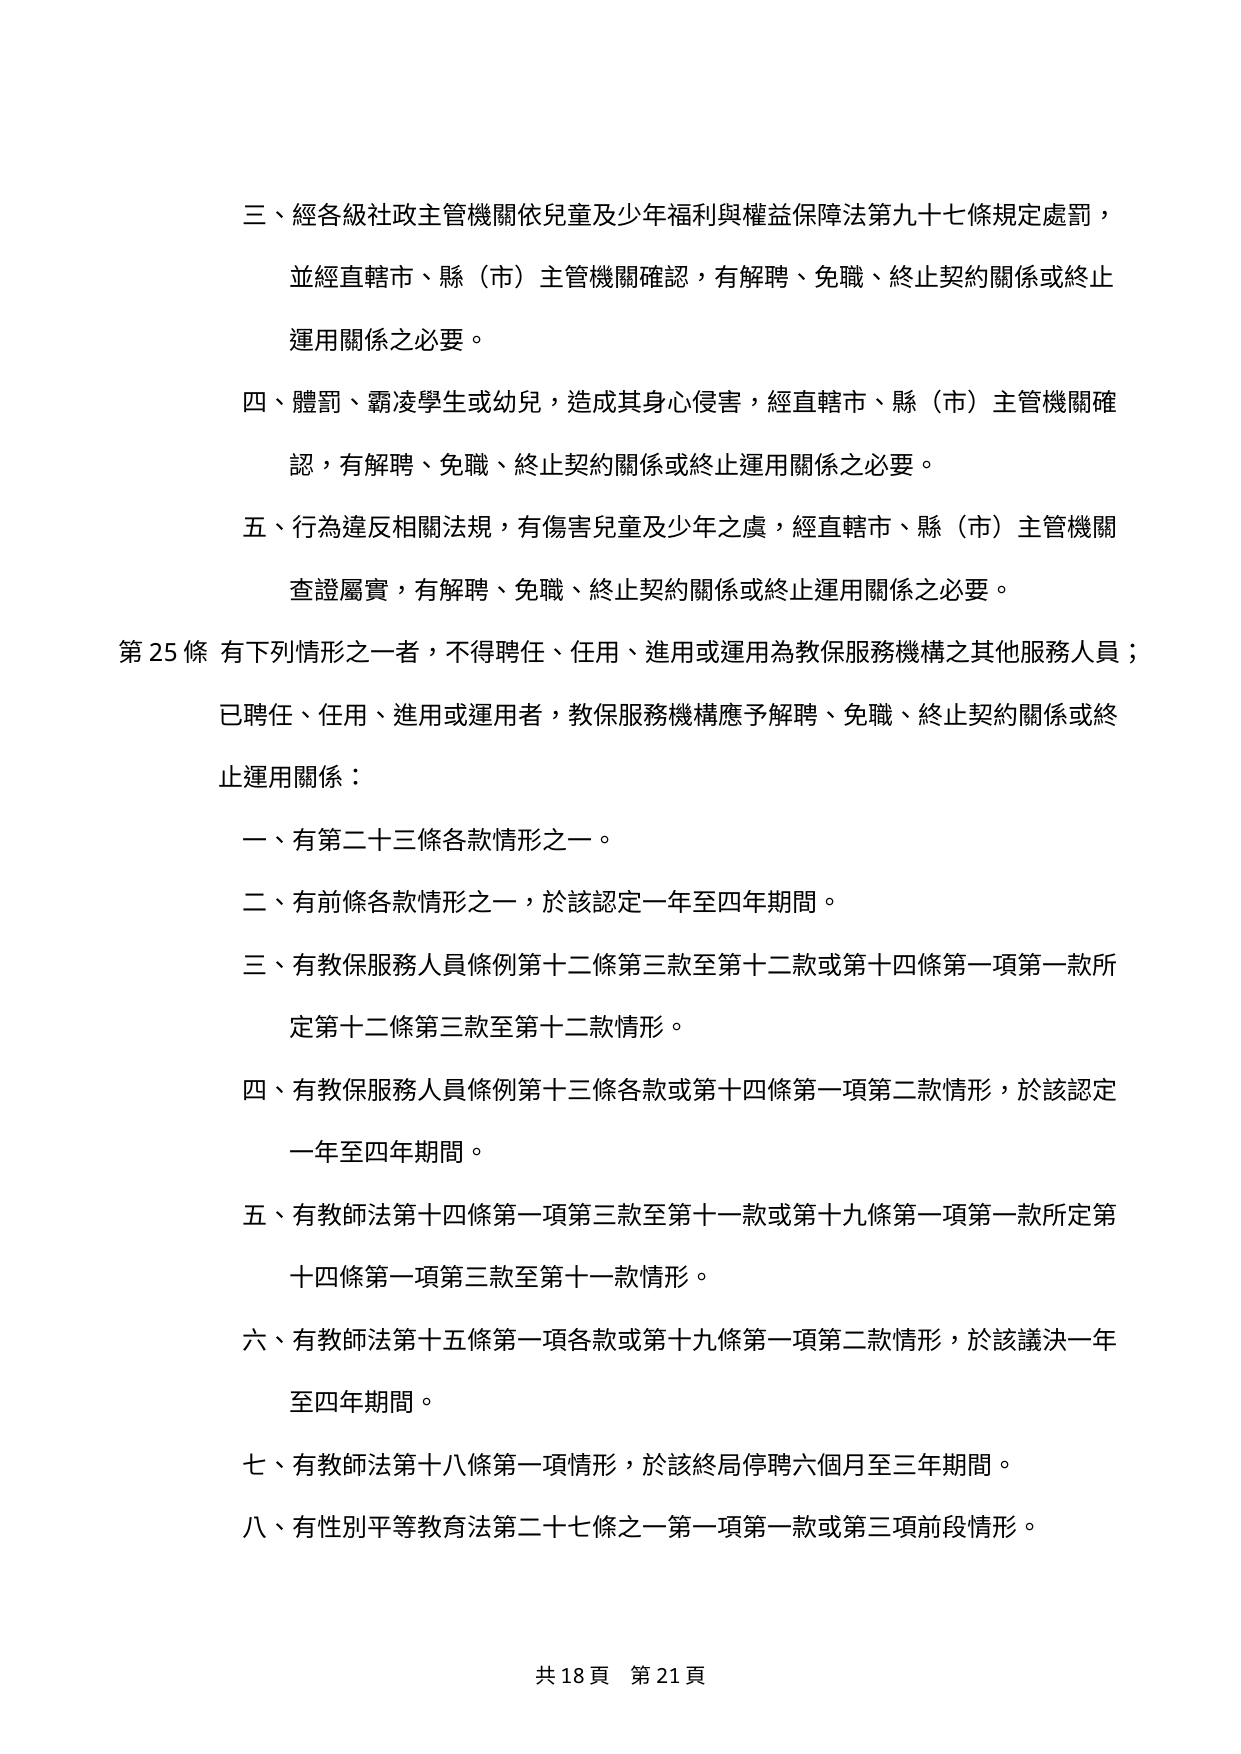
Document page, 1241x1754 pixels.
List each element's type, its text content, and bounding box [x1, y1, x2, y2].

text 五、有教師法第十四條第一項第三款至第十一款或第十九條第一項第一款所定第十四條第一項第三款至第十一款情形。 [242, 1172, 1122, 1297]
text 四、有教保服務人員條例第十三條各款或第十四條第一項第二款情形，於該認定一年至四年期間。 [242, 1047, 1122, 1172]
text 二、有前條各款情形之一，於該認定一年至四年期間。 [242, 859, 1122, 922]
text 三、經各級社政主管機關依兒童及少年福利與權益保障法第九十七條規定處罰，並經直轄市、縣（市）主管機關確認，有解聘、免職、終止契約關係或終止運用關係之必要。 [242, 172, 1122, 359]
text 四、體罰、霸凌學生或幼兒，造成其身心侵害，經直轄市、縣（市）主管機關確認，有解聘、免職、終止契約關係或終止運用關係之必要。 [242, 359, 1122, 484]
text 六、有教師法第十五條第一項各款或第十九條第一項第二款情形，於該議決一年至四年期間。 [242, 1297, 1122, 1422]
text 三、有教保服務人員條例第十二條第三款至第十二款或第十四條第一項第一款所定第十二條第三款至第十二款情形。 [242, 922, 1122, 1047]
text 八、有性別平等教育法第二十七條之一第一項第一款或第三項前段情形。 [242, 1484, 1122, 1547]
text 第25條 有下列情形之一者，不得聘任、任用、進用或運用為教保服務機構之其他服務人員；已聘任、任用、進用或運用者，教保服務機構應予解聘、免職、終止契約關係或終止運用關係： [118, 609, 1122, 797]
text 五、行為違反相關法規，有傷害兒童及少年之虞，經直轄市、縣（市）主管機關查證屬實，有解聘、免職、終止契約關係或終止運用關係之必要。 [242, 484, 1122, 609]
text 七、有教師法第十八條第一項情形，於該終局停聘六個月至三年期間。 [242, 1422, 1122, 1484]
text 一、有第二十三條各款情形之一。 [242, 797, 1122, 859]
